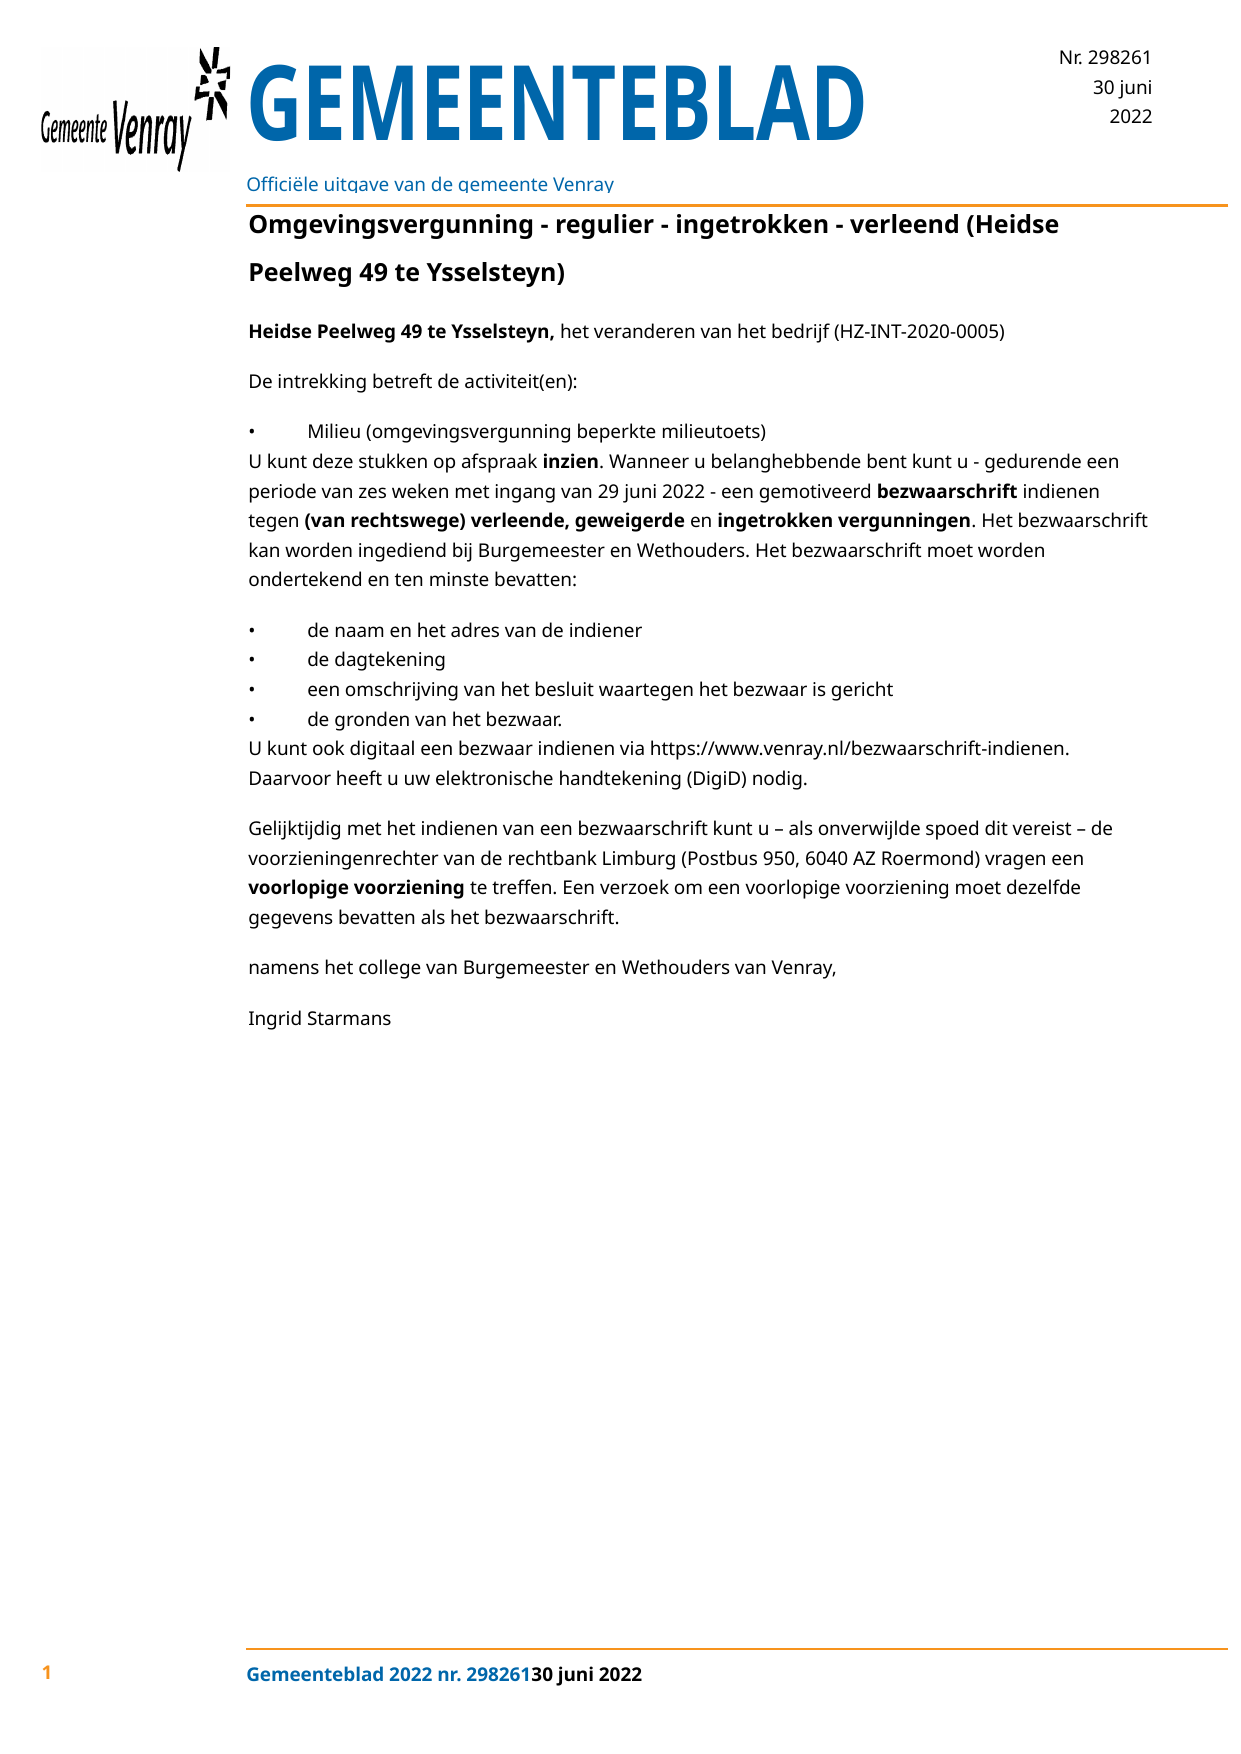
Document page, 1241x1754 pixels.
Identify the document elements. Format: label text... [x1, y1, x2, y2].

text Heidse Peelweg 49 te Ysselsteyn, het veranderen van het bedrijf (HZ-INT-2020-0005) [248, 318, 1152, 344]
picture [41, 47, 231, 172]
text namens het college van Burgemeester en Wethouders van Venray, [248, 954, 1152, 980]
list de naam en het adres van de indiener [248, 617, 1152, 643]
text De intrekking betreft de activiteit(en): [248, 368, 1152, 394]
list Milieu (omgevingsvergunning beperkte milieutoets) [248, 419, 1152, 444]
text U kunt deze stukken op afspraak inzien. Wanneer u belanghebbende bent kunt u - gedurende een periode van zes weken met ingang van 29 juni 2022 - een gemotiveerd bezwaarschrift indienen tegen (van rechtswege) verleende, geweigerde en ingetrokken vergunningen. Het bezwaarschrift kan worden ingediend bij Burgemeester en Wethouders. Het bezwaarschrift moet worden ondertekend en ten minste bevatten: [248, 448, 1152, 592]
text Ingrid Starmans [248, 1005, 1152, 1031]
list de dagtekening [248, 647, 1152, 672]
list een omschrijving van het besluit waartegen het bezwaar is gericht [248, 676, 1152, 702]
text Omgevingsvergunning - regulier - ingetrokken - verleend (Heidse Peelweg 49 te Ysselsteyn) [248, 207, 1152, 288]
text Gelijktijdig met het indienen van een bezwaarschrift kunt u – als onverwijlde spoed dit vereist – de voorzieningenrechter van de rechtbank Limburg (Postbus 950, 6040 AZ Roermond) vragen een voorlopige voorziening te treffen. Een verzoek om een voorlopige voorziening moet dezelfde gegevens bevatten als het bezwaarschrift. [248, 815, 1152, 930]
list de gronden van het bezwaar. [248, 706, 1152, 732]
text U kunt ook digitaal een bezwaar indienen via https://www.venray.nl/bezwaarschrift-indienen. Daarvoor heeft u uw elektronische handtekening (DigiD) nodig. [248, 735, 1152, 791]
